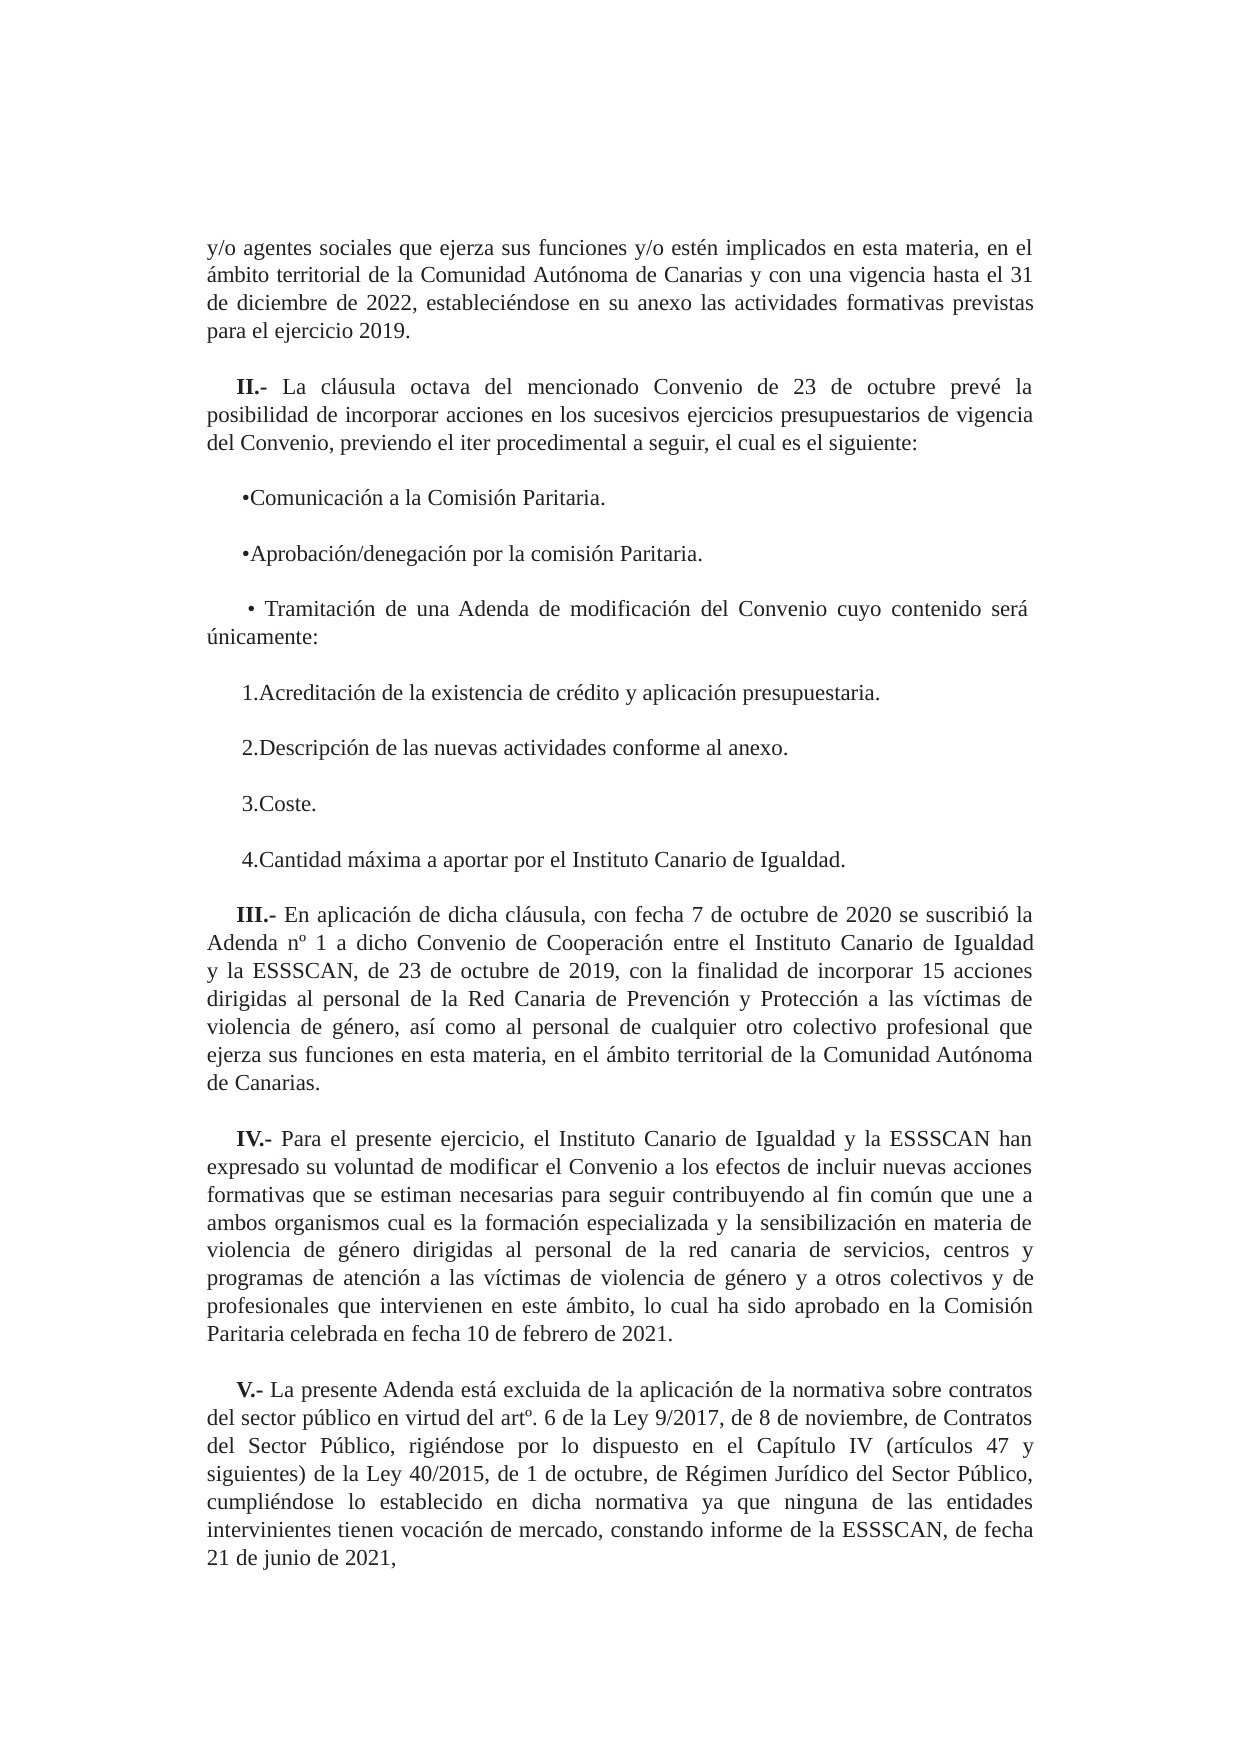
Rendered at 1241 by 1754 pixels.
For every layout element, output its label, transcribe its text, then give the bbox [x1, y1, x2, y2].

list Descripción de las nuevas actividades conforme al anexo. [242, 734, 1086, 761]
text II.- La cláusula octava del mencionado Convenio de 23 de octubre prevé la posibilidad de incorporar acciones en los sucesivos ejercicios presupuestarios de vigencia del Convenio, previendo el iter procedimental a seguir, el cual es el siguiente: [207, 373, 1034, 455]
text V.- La presente Adenda está excluida de la aplicación de la normativa sobre contratos del sector público en virtud del artº. 6 de la Ley 9/2017, de 8 de noviembre, de Contratos del Sector Público, rigiéndose por lo dispuesto en el Capítulo IV (artículos 47 y siguientes) de la Ley 40/2015, de 1 de octubre, de Régimen Jurídico del Sector Público, cumpliéndose lo establecido en dicha normativa ya que ninguna de las entidades intervinientes tienen vocación de mercado, constando informe de la ESSSCAN, de fecha 21 de junio de 2021, [207, 1376, 1034, 1570]
text III.- En aplicación de dicha cláusula, con fecha 7 de octubre de 2020 se suscribió la Adenda nº 1 a dicho Convenio de Cooperación entre el Instituto Canario de Igualdad y la ESSSCAN, de 23 de octubre de 2019, con la finalidad de incorporar 15 acciones dirigidas al personal de la Red Canaria de Prevención y Protección a las víctimas de violencia de género, así como al personal de cualquier otro colectivo profesional que ejerza sus funciones en esta materia, en el ámbito territorial de la Comunidad Autónoma de Canarias. [207, 901, 1034, 1095]
list Acreditación de la existencia de crédito y aplicación presupuestaria. [242, 679, 1086, 705]
text IV.- Para el presente ejercicio, el Instituto Canario de Igualdad y la ESSSCAN han expresado su voluntad de modificar el Convenio a los efectos de incluir nuevas acciones formativas que se estiman necesarias para seguir contribuyendo al fin común que une a ambos organismos cual es la formación especializada y la sensibilización en materia de violencia de género dirigidas al personal de la red canaria de servicios, centros y programas de atención a las víctimas de violencia de género y a otros colectivos y de profesionales que intervienen en este ámbito, lo cual ha sido aprobado en la Comisión Paritaria celebrada en fecha 10 de febrero de 2021. [207, 1125, 1034, 1347]
text y/o agentes sociales que ejerza sus funciones y/o estén implicados en esta materia, en el ámbito territorial de la Comunidad Autónoma de Canarias y con una vigencia hasta el 31 de diciembre de 2022, estableciéndose en su anexo las actividades formativas previstas para el ejercicio 2019. [207, 234, 1034, 344]
list Comunicación a la Comisión Paritaria. [242, 484, 1086, 511]
list Coste. [242, 790, 1086, 816]
text • Tramitación de una Adenda de modificación del Convenio cuyo contenido será únicamente: [207, 596, 1086, 650]
list Cantidad máxima a aportar por el Instituto Canario de Igualdad. [242, 846, 1086, 872]
list Aprobación/denegación por la comisión Paritaria. [242, 540, 1086, 566]
